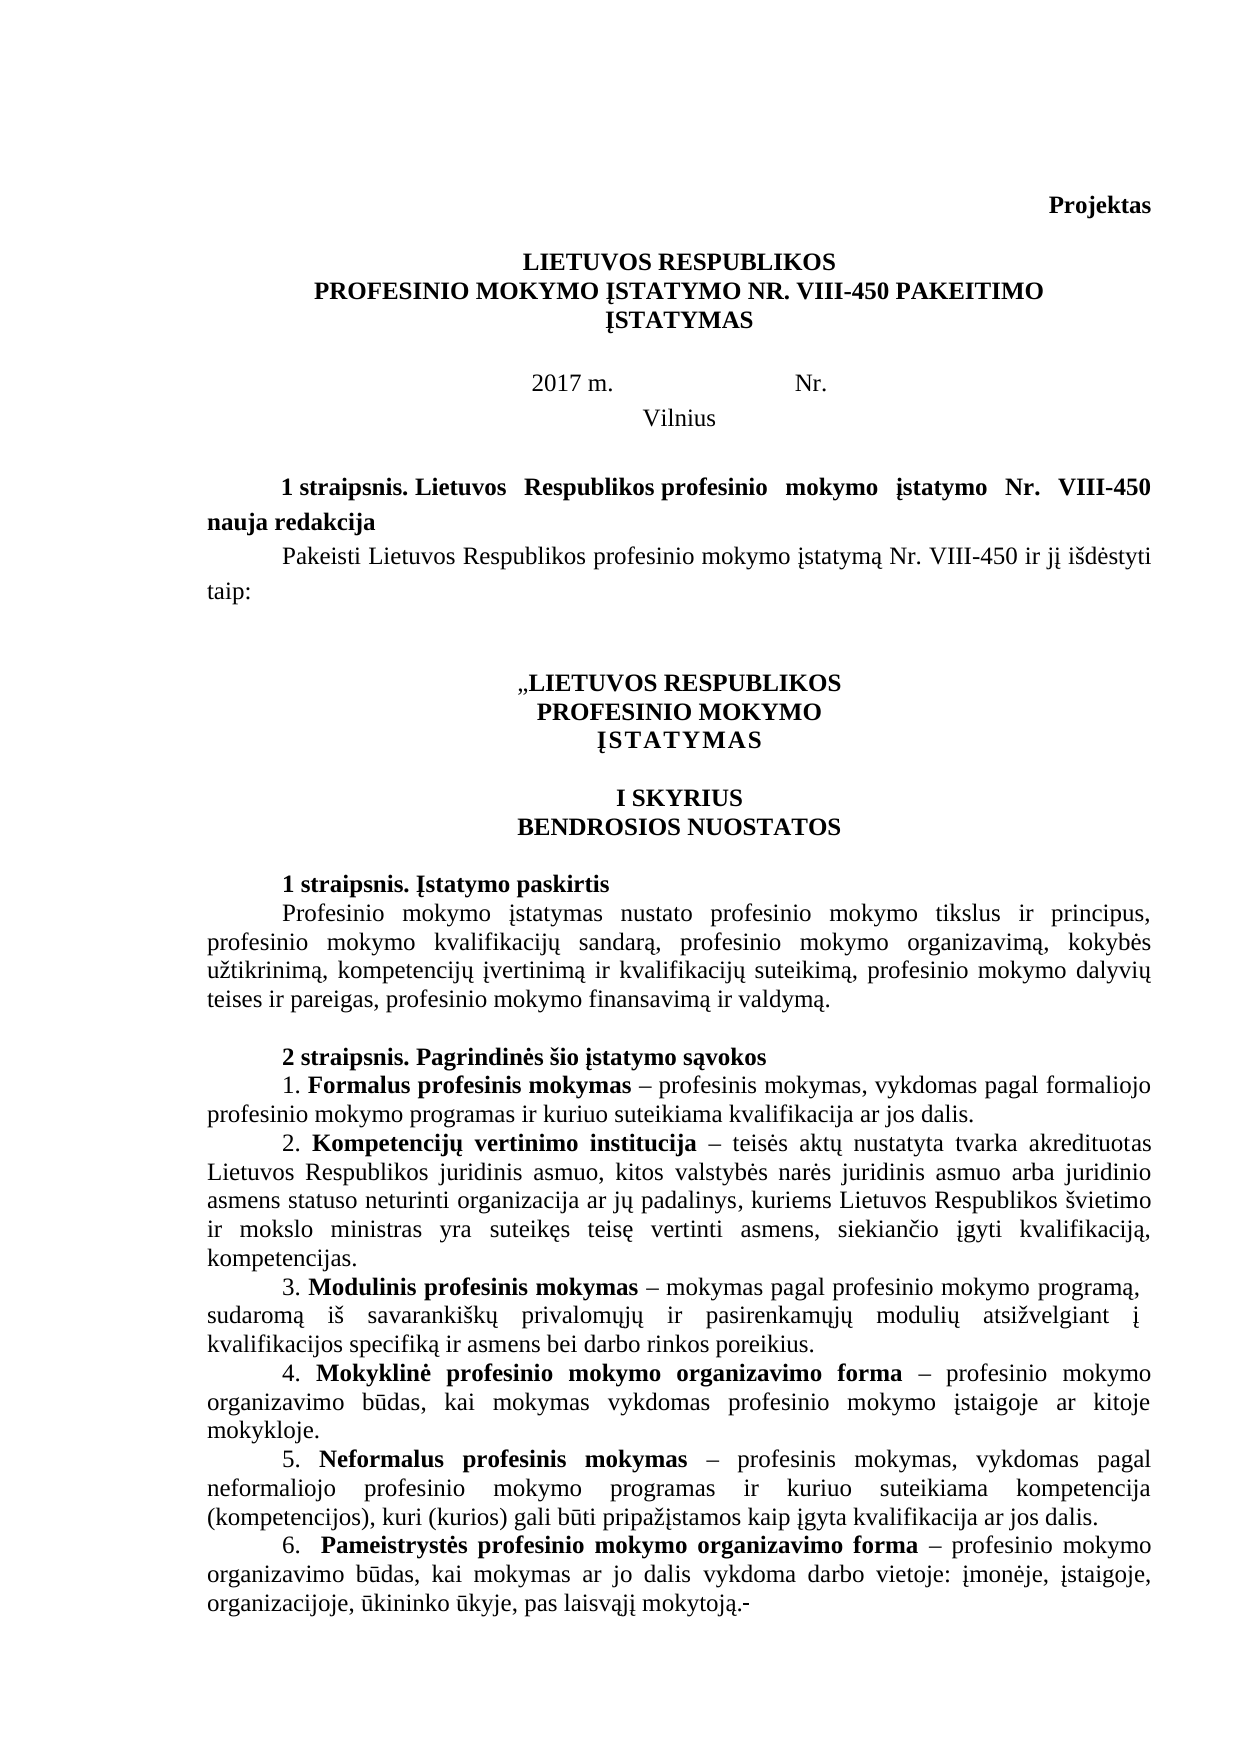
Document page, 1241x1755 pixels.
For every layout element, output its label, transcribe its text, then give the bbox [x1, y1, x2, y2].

text ĮSTATYMAS [207, 305, 1152, 334]
text I SKYRIUS [207, 783, 1152, 812]
text 4. Mokyklinė profesinio mokymo organizavimo forma – profesinio mokymo organizavimo būdas, kai mokymas vykdomas profesinio mokymo įstaigoje ar kitoje mokykloje. [207, 1358, 1152, 1444]
text Projektas [1048, 190, 1152, 219]
text 2 straipsnis. Pagrindinės šio įstatymo sąvokos [207, 1042, 1152, 1070]
text Profesinio mokymo įstatymas nustato profesinio mokymo tikslus ir principus, profesinio mokymo kvalifikacijų sandarą, profesinio mokymo organizavimą, kokybės užtikrinimą, kompetencijų įvertinimą ir kvalifikacijų suteikimą, profesinio mokymo dalyvių teises ir pareigas, profesinio mokymo finansavimą ir valdymą. [207, 898, 1152, 1013]
text 3. Modulinis profesinis mokymas – mokymas pagal profesinio mokymo programą, sudaromą iš savarankiškų privalomųjų ir pasirenkamųjų modulių atsižvelgiant į kvalifikacijos specifiką ir asmens bei darbo rinkos poreikius. [207, 1272, 1140, 1358]
text Pakeisti Lietuvos Respublikos profesinio mokymo įstatymą Nr. VIII-450 ir jį išdėstyti taip: [207, 535, 1152, 604]
text Vilnius [207, 397, 1152, 432]
text PROFESINIO MOKYMO ĮSTATYMO NR. VIII-450 PAKEITIMO [207, 276, 1152, 305]
text 1. Formalus profesinis mokymas – profesinis mokymas, vykdomas pagal formaliojo profesinio mokymo programas ir kuriuo suteikiama kvalifikacija ar jos dalis. [207, 1070, 1152, 1128]
text 2. Kompetencijų vertinimo institucija – teisės aktų nustatyta tvarka akredituotas Lietuvos Respublikos juridinis asmuo, kitos valstybės narės juridinis asmuo arba juridinio asmens statuso neturinti organizacija ar jų padalinys, kuriems Lietuvos Respublikos švietimo ir mokslo ministras yra suteikęs teisę vertinti asmens, siekiančio įgyti kvalifikaciją, kompetencijas. [207, 1128, 1152, 1272]
text 1 straipsnis. Lietuvos Respublikos profesinio mokymo įstatymo Nr. VIII-450 nauja redakcija [207, 466, 1152, 535]
text 2017 m. Nr. [207, 362, 1152, 397]
text 5. Neformalus profesinis mokymas – profesinis mokymas, vykdomas pagal neformaliojo profesinio mokymo programas ir kuriuo suteikiama kompetencija (kompetencijos), kuri (kurios) gali būti pripažįstamos kaip įgyta kvalifikacija ar jos dalis. [207, 1444, 1152, 1530]
text 1 straipsnis. Įstatymo paskirtis [207, 869, 1152, 898]
text 6. Pameistrystės profesinio mokymo organizavimo forma – profesinio mokymo organizavimo būdas, kai mokymas ar jo dalis vykdoma darbo vietoje: įmonėje, įstaigoje, organizacijoje, ūkininko ūkyje, pas laisvąjį mokytoją. [207, 1530, 1152, 1617]
text „LIETUVOS RESPUBLIKOS PROFESINIO MOKYMO ĮSTATYMAS [207, 668, 1152, 754]
text LIETUVOS RESPUBLIKOS [207, 247, 1152, 276]
text BENDROSIOS NUOSTATOS [207, 812, 1152, 840]
